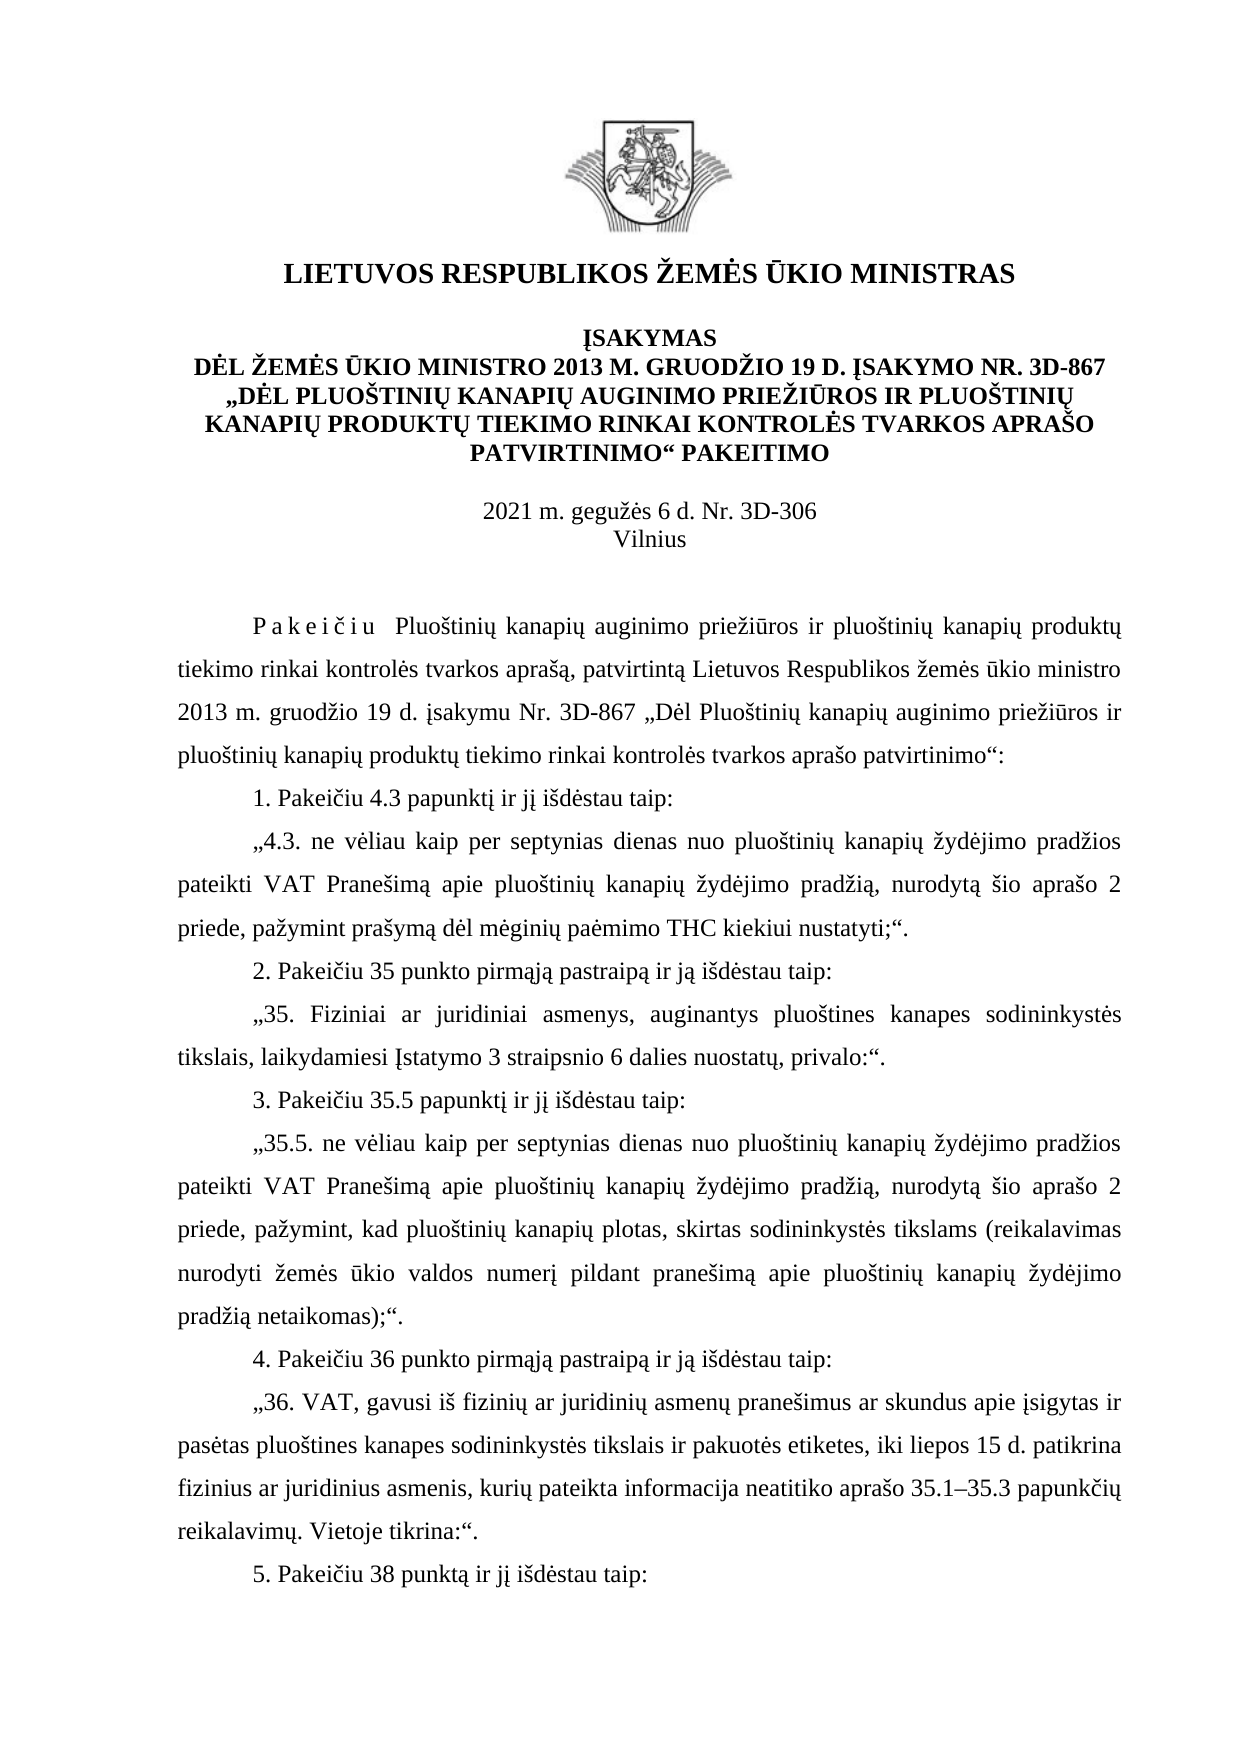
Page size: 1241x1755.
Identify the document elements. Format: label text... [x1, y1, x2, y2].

text Vilnius [177, 524, 1122, 553]
text ĮSAKYMAS [177, 323, 1122, 352]
text „35. Fiziniai ar juridiniai asmenys, auginantys pluoštines kanapes sodininkystės tikslais, laikydamiesi Įstatymo 3 straipsnio 6 dalies nuostatų, privalo:“. [177, 999, 1122, 1071]
text 3. Pakeičiu 35.5 papunktį ir jį išdėstau taip: [177, 1085, 1122, 1114]
text 5. Pakeičiu 38 punktą ir jį išdėstau taip: [177, 1559, 1122, 1588]
text „35.5. ne vėliau kaip per septynias dienas nuo pluoštinių kanapių žydėjimo pradžios pateikti VAT Pranešimą apie pluoštinių kanapių žydėjimo pradžią, nurodytą šio aprašo 2 priede, pažymint, kad pluoštinių kanapių plotas, skirtas sodininkystės tikslams (reikalavimas nurodyti žemės ūkio valdos numerį pildant pranešimą apie pluoštinių kanapių žydėjimo pradžią netaikomas);“. [177, 1128, 1122, 1329]
text 1. Pakeičiu 4.3 papunktį ir jį išdėstau taip: [177, 783, 1122, 812]
text LIETUVOS RESPUBLIKOS ŽEMĖS ŪKIO MINISTRAS [177, 256, 1122, 290]
text „4.3. ne vėliau kaip per septynias dienas nuo pluoštinių kanapių žydėjimo pradžios pateikti VAT Pranešimą apie pluoštinių kanapių žydėjimo pradžią, nurodytą šio aprašo 2 priede, pažymint prašymą dėl mėginių paėmimo THC kiekiui nustatyti;“. [177, 826, 1122, 941]
text 2. Pakeičiu 35 punkto pirmąją pastraipą ir ją išdėstau taip: [177, 956, 1122, 984]
text 4. Pakeičiu 36 punkto pirmąją pastraipą ir ją išdėstau taip: [177, 1344, 1122, 1373]
text 2021 m. gegužės 6 d. Nr. 3D-306 [177, 496, 1122, 524]
text „36. VAT, gavusi iš fizinių ar juridinių asmenų pranešimus ar skundus apie įsigytas ir pasėtas pluoštines kanapes sodininkystės tikslais ir pakuotės etiketes, iki liepos 15 d. patikrina fizinius ar juridinius asmenis, kurių pateikta informacija neatitiko aprašo 35.1–35.3 papunkčių reikalavimų. Vietoje tikrina:“. [177, 1387, 1122, 1545]
text Pakeičiu Pluoštinių kanapių auginimo priežiūros ir pluoštinių kanapių produktų tiekimo rinkai kontrolės tvarkos aprašą, patvirtintą Lietuvos Respublikos žemės ūkio ministro 2013 m. gruodžio 19 d. įsakymu Nr. 3D-867 „Dėl Pluoštinių kanapių auginimo priežiūros ir pluoštinių kanapių produktų tiekimo rinkai kontrolės tvarkos aprašo patvirtinimo“: [177, 611, 1122, 769]
text DĖL ŽEMĖS ŪKIO MINISTRO 2013 M. GRUODŽIO 19 D. ĮSAKYMO NR. 3D-867 „DĖL PLUOŠTINIŲ KANAPIŲ AUGINIMO PRIEŽIŪROS IR PLUOŠTINIŲ KANAPIŲ PRODUKTŲ TIEKIMO RINKAI KONTROLĖS TVARKOS APRAŠO PATVIRTINIMO“ PAKEITIMO [177, 352, 1122, 467]
